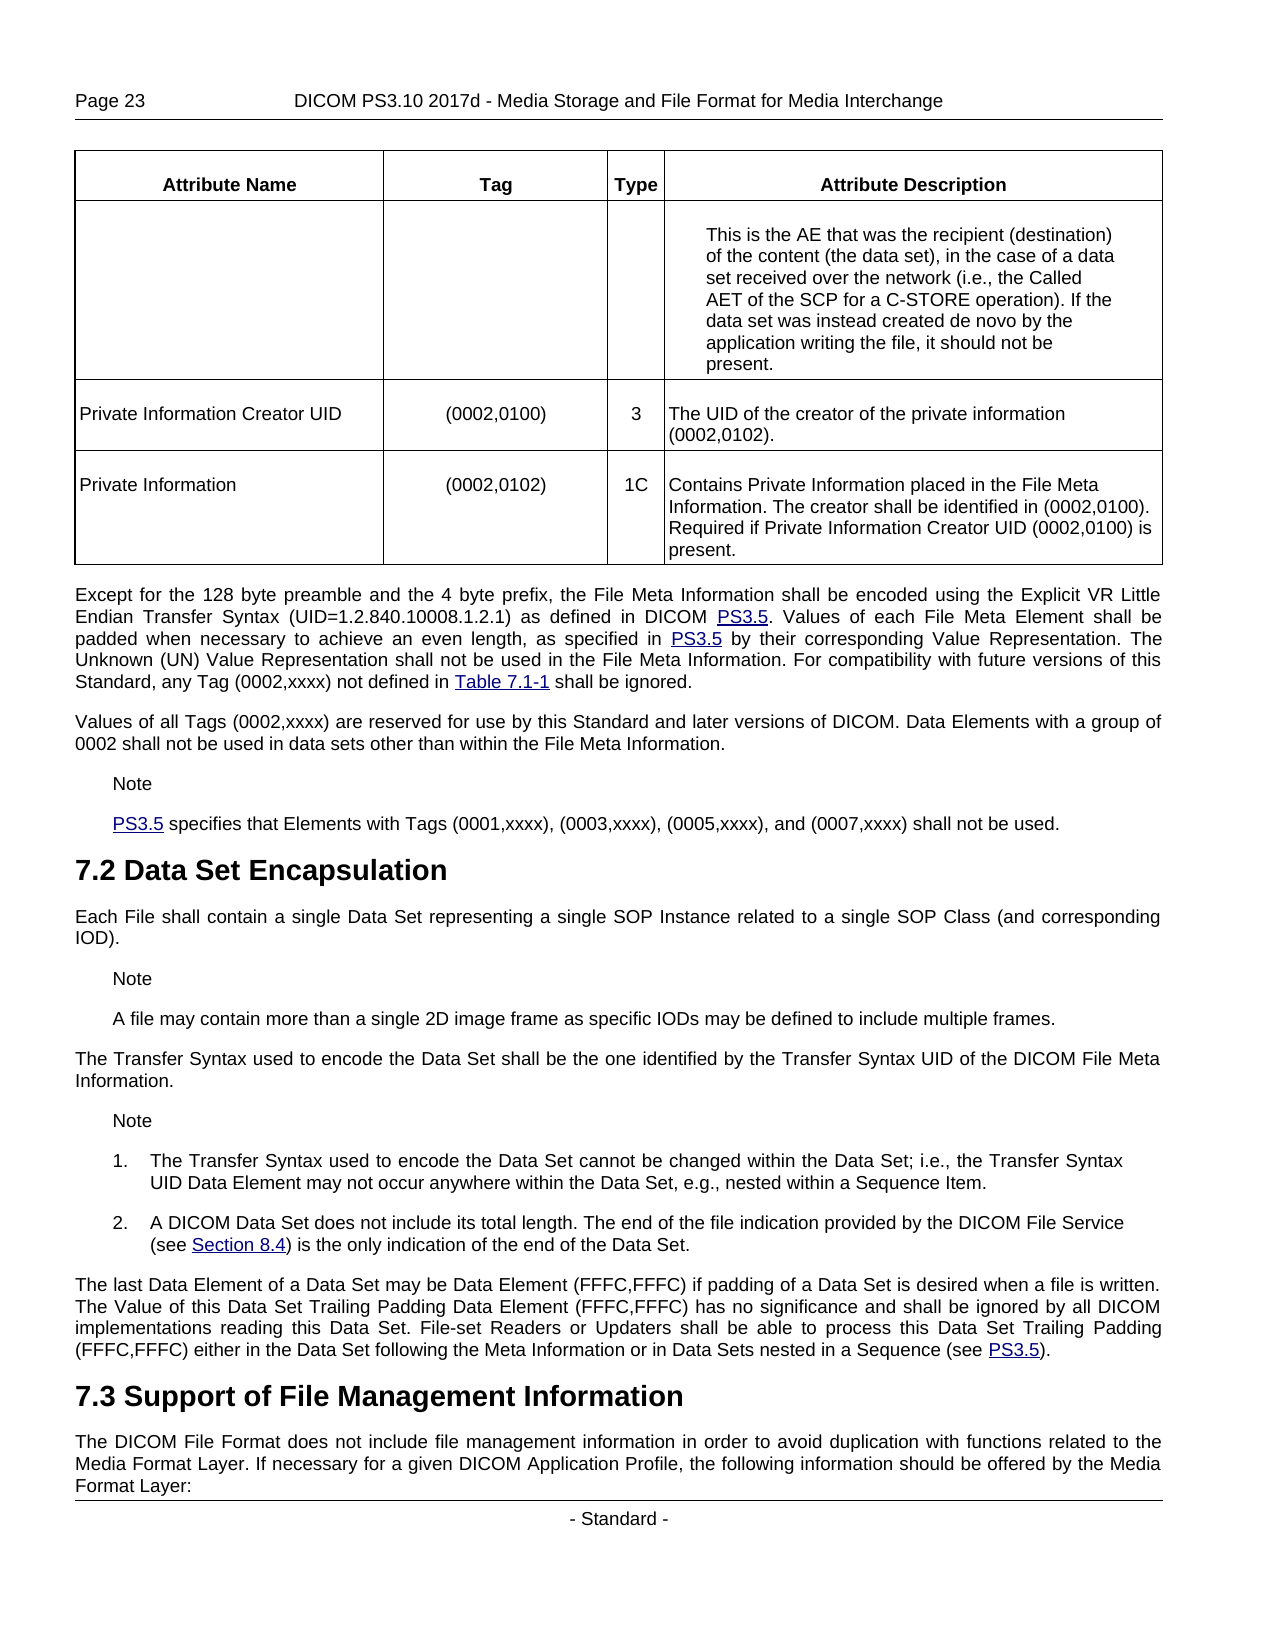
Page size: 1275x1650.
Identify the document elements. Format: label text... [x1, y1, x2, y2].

table_header Type [608, 151, 664, 200]
table_cell [76, 201, 383, 379]
table_cell (0002,0102) [384, 451, 607, 564]
text The last Data Element of a Data Set may be Data Element (FFFC,FFFC) if padding of a Data Set is desired when a file is written. The Value of this Data Set Trailing Padding Data Element (FFFC,FFFC) has no significance and shall be ignored by all DICOM implementations reading this Data Set. File-set Readers or Updaters shall be able to process this Data Set Trailing Padding (FFFC,FFFC) either in the Data Set following the Meta Information or in Data Sets nested in a Sequence (see PS3.5). [75, 1274, 1162, 1360]
text Note [112, 1110, 1125, 1131]
list The Transfer Syntax used to encode the Data Set cannot be changed within the Data Set; i.e., the Transfer Syntax UID Data Element may not occur anywhere within the Data Set, e.g., nested within a Sequence Item. [112, 1150, 1125, 1193]
table_cell Private Information Creator UID [76, 380, 383, 450]
table_cell Contains Private Information placed in the File Meta Information. The creator shall be identified in (0002,0100). Required if Private Information Creator UID (0002,0100) is present. [665, 451, 1162, 564]
table_header Attribute Description [665, 151, 1162, 200]
list A DICOM Data Set does not include its total length. The end of the file indication provided by the DICOM File Service (see Section 8.4) is the only indication of the end of the Data Set. [112, 1212, 1125, 1255]
text The Transfer Syntax used to encode the Data Set shall be the one identified by the Transfer Syntax UID of the DICOM File Meta Information. [75, 1048, 1162, 1091]
text Note [112, 773, 1125, 794]
table_cell Private Information [76, 451, 383, 564]
table_cell [608, 201, 664, 379]
text 7.2 Data Set Encapsulation [75, 853, 1162, 887]
table_header Attribute Name [76, 151, 383, 200]
table_cell (0002,0100) [384, 380, 607, 450]
text The DICOM File Format does not include file management information in order to avoid duplication with functions related to the Media Format Layer. If necessary for a given DICOM Application Profile, the following information should be offered by the Media Format Layer: [75, 1431, 1162, 1496]
table_cell [384, 201, 607, 379]
text Values of all Tags (0002,xxxx) are reserved for use by this Standard and later versions of DICOM. Data Elements with a group of 0002 shall not be used in data sets other than within the File Meta Information. [75, 711, 1162, 754]
text Except for the 128 byte preamble and the 4 byte prefix, the File Meta Information shall be encoded using the Explicit VR Little Endian Transfer Syntax (UID=1.2.840.10008.1.2.1) as defined in DICOM PS3.5. Values of each File Meta Element shall be padded when necessary to achieve an even length, as specified in PS3.5 by their corresponding Value Representation. The Unknown (UN) Value Representation shall not be used in the File Meta Information. For compatibility with future versions of this Standard, any Tag (0002,xxxx) not defined in Table 7.1-1 shall be ignored. [75, 584, 1162, 692]
table_cell 1C [608, 451, 664, 564]
table_cell This is the AE that was the recipient (destination) of the content (the data set), in the case of a data set received over the network (i.e., the Called AET of the SCP for a C-STORE operation). If the data set was instead created de novo by the application writing the file, it should not be present. [665, 201, 1162, 379]
text Each File shall contain a single Data Set representing a single SOP Instance related to a single SOP Class (and corresponding IOD). [75, 906, 1162, 949]
table_cell The UID of the creator of the private information (0002,0102). [665, 380, 1162, 450]
table_header Tag [384, 151, 607, 200]
text PS3.5 specifies that Elements with Tags (0001,xxxx), (0003,xxxx), (0005,xxxx), and (0007,xxxx) shall not be used. [112, 813, 1125, 834]
text Note [112, 967, 1125, 989]
text 7.3 Support of File Management Information [75, 1379, 1162, 1412]
text A file may contain more than a single 2D image frame as specific IODs may be defined to include multiple frames. [112, 1008, 1125, 1029]
table_cell 3 [608, 380, 664, 450]
